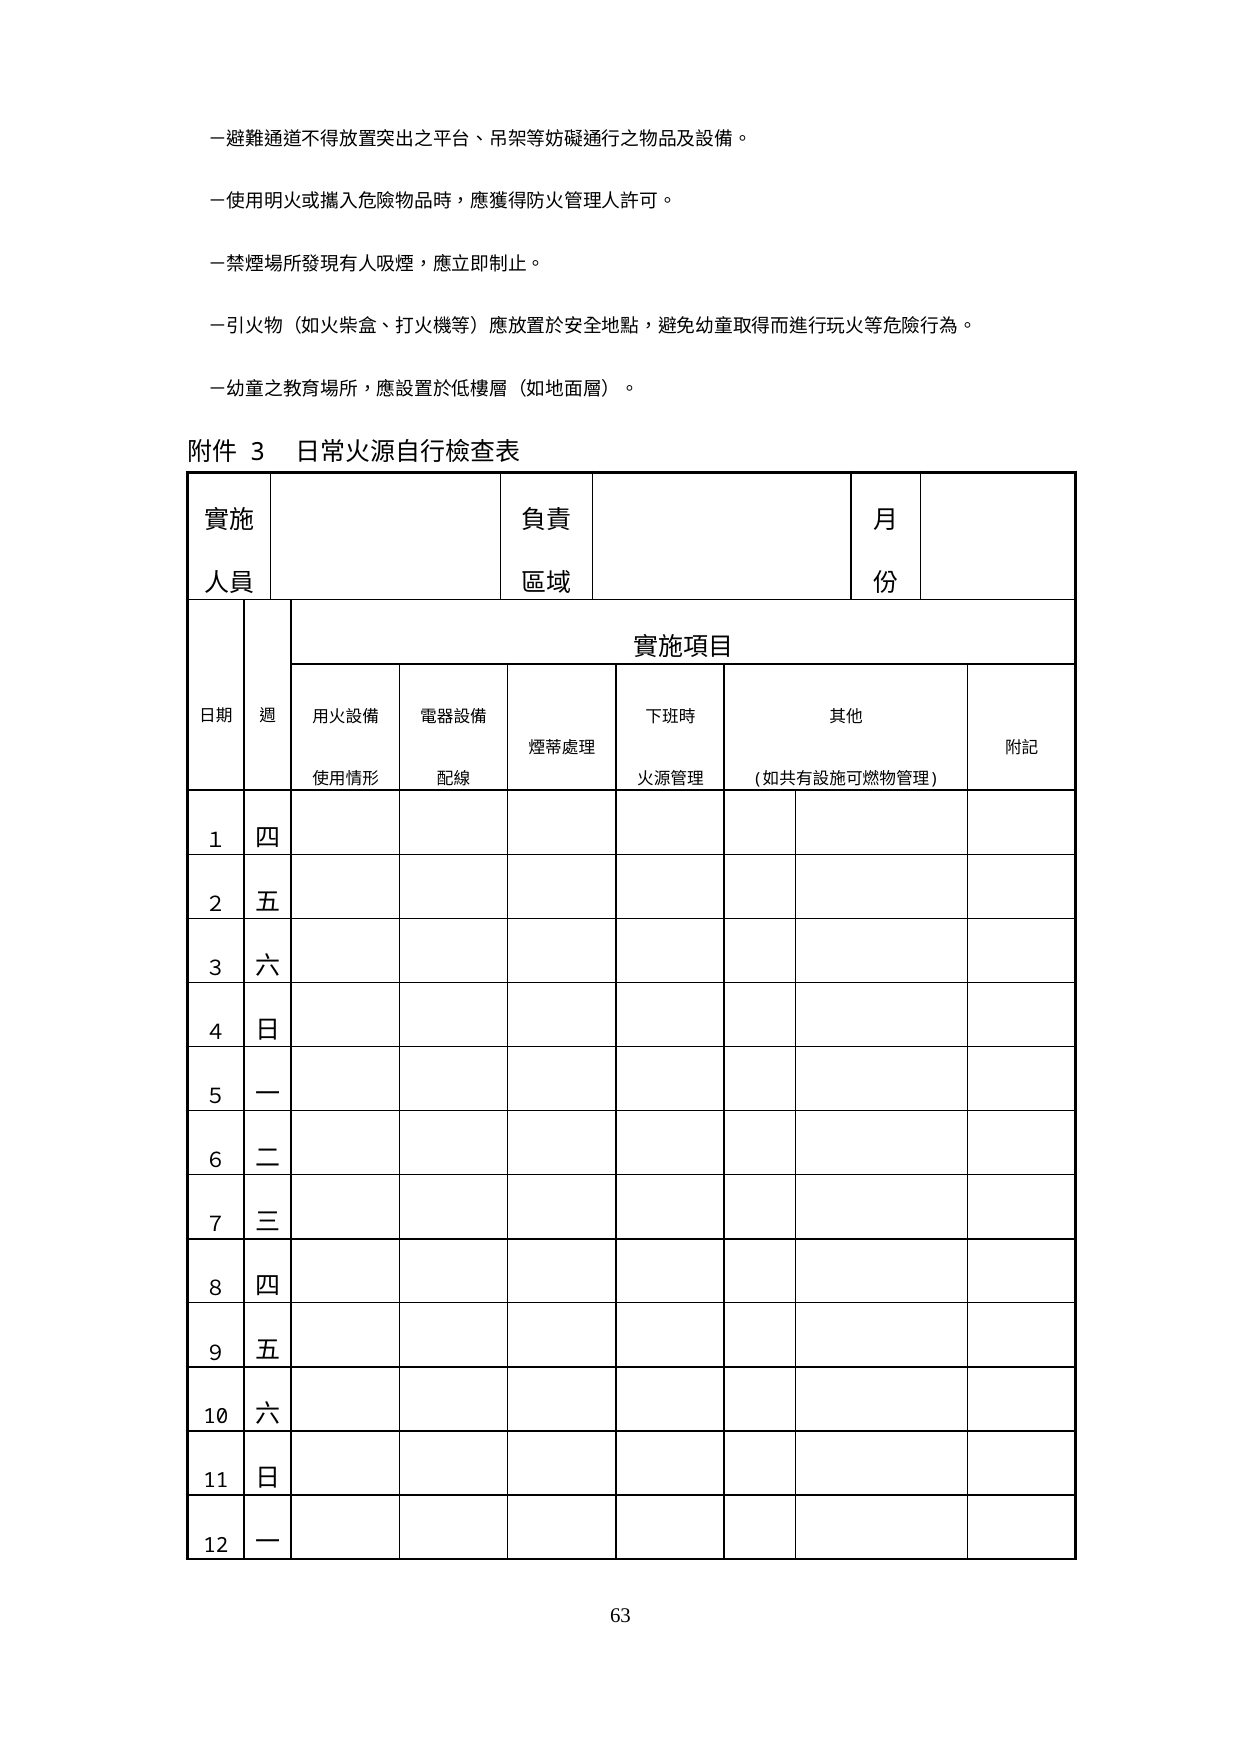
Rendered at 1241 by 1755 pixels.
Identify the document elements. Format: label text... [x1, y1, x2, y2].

table_cell [796, 1111, 967, 1174]
table_cell [725, 791, 795, 853]
table_cell 六 [245, 919, 290, 982]
text －禁煙場所發現有人吸煙，應立即制止。 [208, 221, 1053, 283]
text 附件 3 日常火源自行檢查表 [187, 408, 1053, 471]
table_cell [508, 1047, 615, 1110]
table_cell [968, 1240, 1074, 1302]
table_cell [796, 983, 967, 1046]
table_cell [508, 791, 615, 853]
table_cell [968, 1175, 1074, 1238]
table_cell [508, 1496, 615, 1558]
table_cell 五 [245, 855, 290, 917]
table_cell 其他 (如共有設施可燃物管理) [725, 665, 967, 789]
table_cell [617, 1368, 723, 1430]
table_cell [508, 1368, 615, 1430]
table_cell [968, 1432, 1074, 1494]
table_cell 三 [245, 1175, 290, 1238]
table_cell [796, 1175, 967, 1238]
table_cell 11 [189, 1432, 243, 1494]
table_cell ６ [189, 1111, 243, 1174]
table_cell [796, 1368, 967, 1430]
table_cell 電器設備 配線 [400, 665, 507, 789]
table_cell [400, 1047, 507, 1110]
table_cell [725, 1303, 795, 1366]
table_cell [796, 1240, 967, 1302]
table_cell 六 [245, 1368, 290, 1430]
table_cell ３ [189, 919, 243, 982]
table_cell [725, 1240, 795, 1302]
table_cell 一 [245, 1047, 290, 1110]
table_cell [617, 1496, 723, 1558]
table_cell [796, 791, 967, 853]
table_cell [796, 1496, 967, 1558]
table_cell [796, 1047, 967, 1110]
table_cell [617, 1303, 723, 1366]
table_cell [400, 791, 507, 853]
table_cell [617, 791, 723, 853]
table_cell ５ [189, 1047, 243, 1110]
table_cell [617, 1111, 723, 1174]
table_cell ２ [189, 855, 243, 917]
table_cell [796, 1432, 967, 1494]
table_cell [400, 1303, 507, 1366]
table_cell [968, 919, 1074, 982]
table_cell [617, 1240, 723, 1302]
table_cell [508, 1432, 615, 1494]
table_cell 12 [189, 1496, 243, 1558]
table_cell [508, 919, 615, 982]
table_cell ８ [189, 1240, 243, 1302]
table_cell [796, 855, 967, 917]
table_cell [292, 1432, 399, 1494]
table_cell [725, 855, 795, 917]
table_cell [968, 791, 1074, 853]
table_cell [508, 855, 615, 917]
table_cell [725, 1111, 795, 1174]
table_cell ７ [189, 1175, 243, 1238]
table_header 實施人員 [189, 474, 270, 599]
table_cell 日 [245, 1432, 290, 1494]
text －避難通道不得放置突出之平台、吊架等妨礙通行之物品及設備。 [208, 96, 1053, 158]
table_cell [617, 1047, 723, 1110]
table_cell [400, 1111, 507, 1174]
table_cell [292, 1175, 399, 1238]
table_cell [617, 1432, 723, 1494]
table_cell [508, 983, 615, 1046]
table_cell 五 [245, 1303, 290, 1366]
table_header 負責區域 [501, 474, 592, 599]
table_cell [400, 1496, 507, 1558]
table_cell [968, 1303, 1074, 1366]
table_cell [292, 1368, 399, 1430]
table_cell 下班時 火源管理 [617, 665, 723, 789]
table_cell [617, 1175, 723, 1238]
table_cell [292, 1047, 399, 1110]
table_cell 實施項目 [292, 600, 1074, 663]
table_cell [725, 1175, 795, 1238]
table_cell [968, 983, 1074, 1046]
table_cell [400, 1368, 507, 1430]
text －引火物（如火柴盒、打火機等）應放置於安全地點，避免幼童取得而進行玩火等危險行為。 [208, 283, 1053, 346]
table_cell [400, 1175, 507, 1238]
table_cell [617, 919, 723, 982]
table_cell 日期 [189, 600, 243, 789]
table_cell ９ [189, 1303, 243, 1366]
table_cell [292, 1240, 399, 1302]
table_cell [968, 855, 1074, 917]
table_cell 用火設備 使用情形 [292, 665, 399, 789]
table_cell [617, 855, 723, 917]
table_cell [508, 1111, 615, 1174]
table_cell 二 [245, 1111, 290, 1174]
table_cell [292, 1111, 399, 1174]
text －使用明火或攜入危險物品時，應獲得防火管理人許可。 [208, 158, 1053, 221]
table_cell [400, 855, 507, 917]
table_cell [292, 791, 399, 853]
table_cell [400, 1240, 507, 1302]
table_cell 煙蒂處理 [508, 665, 615, 789]
table_cell [968, 1111, 1074, 1174]
table_cell [968, 1496, 1074, 1558]
table_header [921, 474, 1074, 599]
table_cell [725, 983, 795, 1046]
table_cell 四 [245, 1240, 290, 1302]
text －幼童之教育場所，應設置於低樓層（如地面層）。 [208, 346, 1053, 408]
table_cell [968, 1047, 1074, 1110]
table_cell [292, 1496, 399, 1558]
table_cell [400, 919, 507, 982]
table_cell [400, 983, 507, 1046]
table_cell 一 [245, 1496, 290, 1558]
table_cell [725, 919, 795, 982]
table_cell [292, 1303, 399, 1366]
table_cell [796, 919, 967, 982]
table_cell [725, 1047, 795, 1110]
table_cell [617, 983, 723, 1046]
table_cell 日 [245, 983, 290, 1046]
table_cell 10 [189, 1368, 243, 1430]
table_cell [725, 1368, 795, 1430]
table_cell [796, 1303, 967, 1366]
table_cell [508, 1240, 615, 1302]
table_cell 附記 [968, 665, 1074, 789]
table_cell [400, 1432, 507, 1494]
table_cell 週 [245, 600, 290, 789]
table_cell ４ [189, 983, 243, 1046]
table_cell １ [189, 791, 243, 853]
table_cell [292, 855, 399, 917]
table_cell 四 [245, 791, 290, 853]
table_cell [508, 1175, 615, 1238]
table_cell [292, 919, 399, 982]
table_header [593, 474, 850, 599]
table_cell [725, 1496, 795, 1558]
table_cell [508, 1303, 615, 1366]
table_cell [725, 1432, 795, 1494]
table_header [271, 474, 500, 599]
table_cell [292, 983, 399, 1046]
table_cell [968, 1368, 1074, 1430]
table_header 月份 [852, 474, 920, 599]
